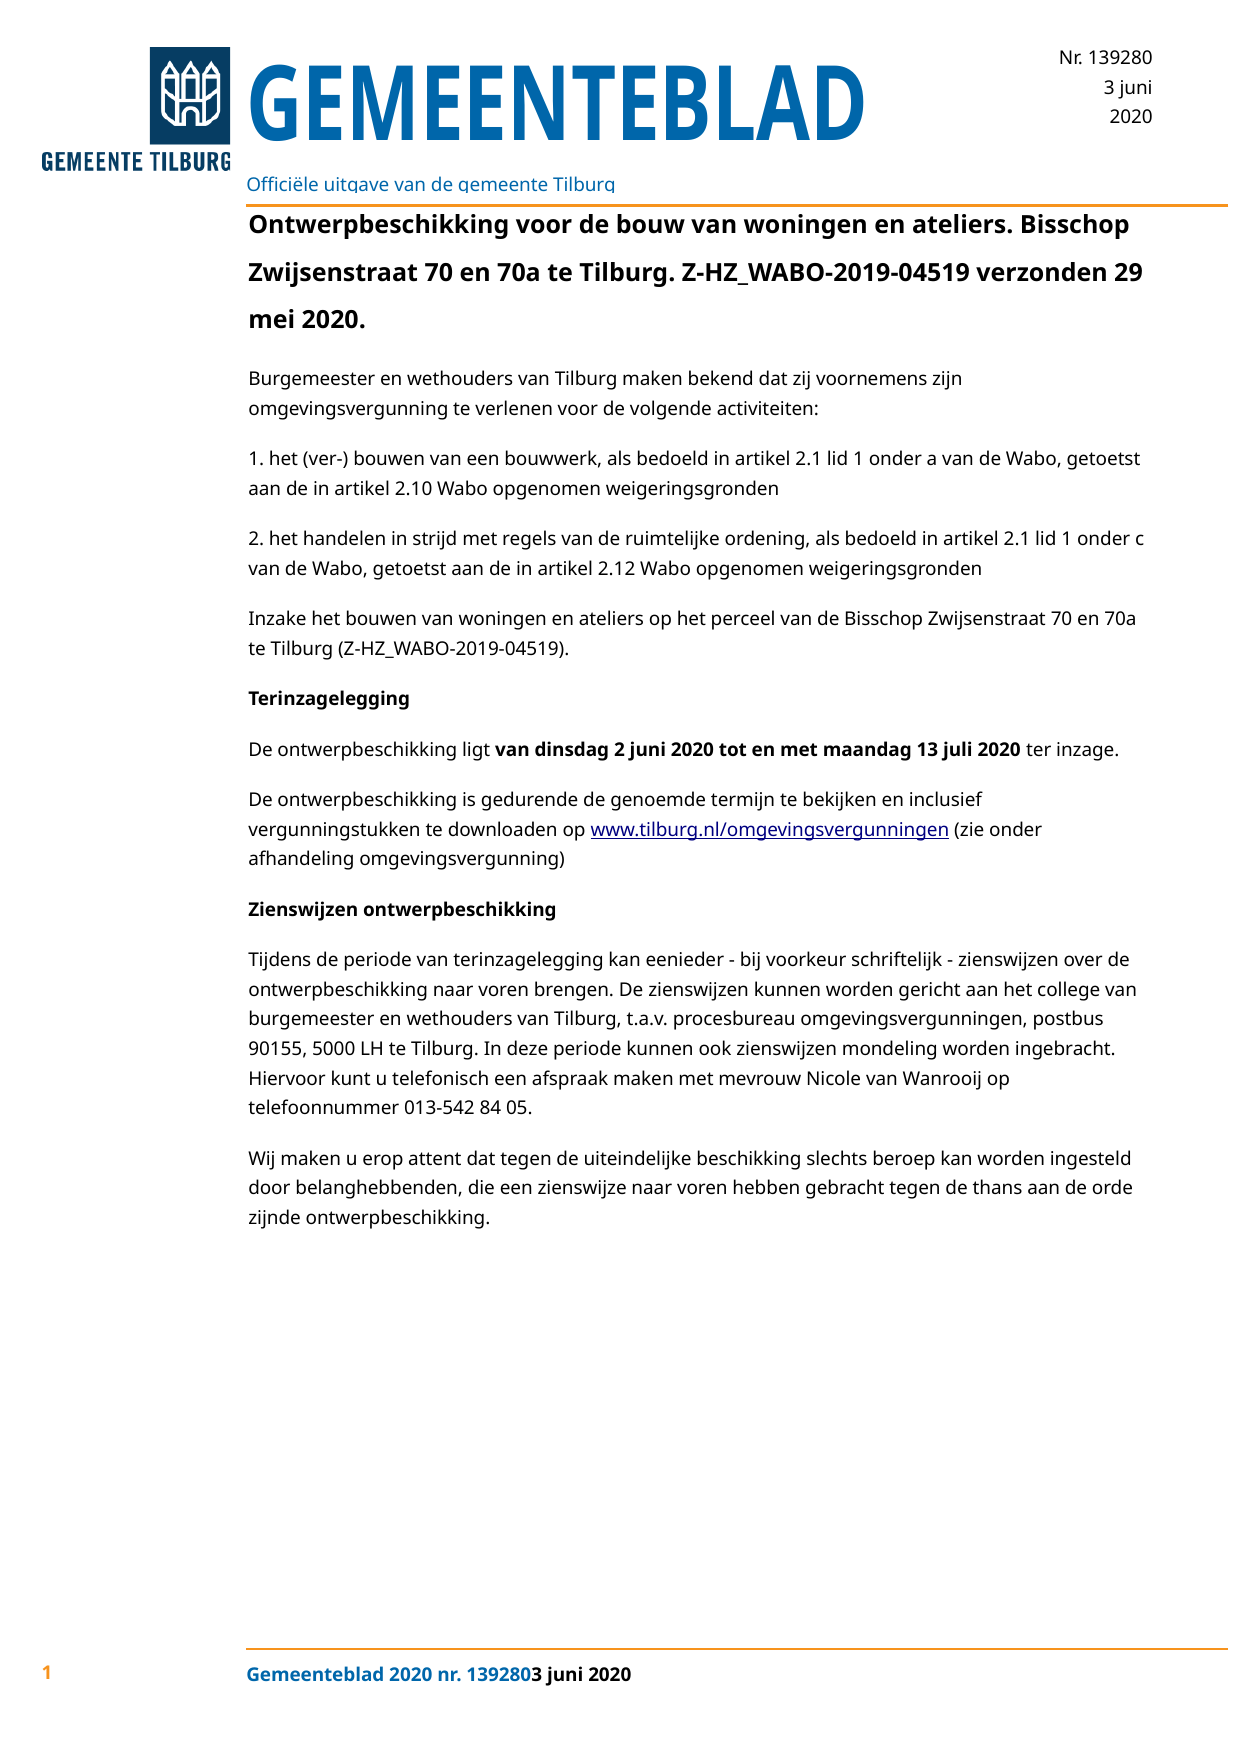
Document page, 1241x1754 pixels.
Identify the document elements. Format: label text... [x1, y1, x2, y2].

text Inzake het bouwen van woningen en ateliers op het perceel van de Bisschop Zwijsenstraat 70 en 70a te Tilburg (Z-HZ_WABO-2019-04519). [248, 606, 1152, 661]
text 2. het handelen in strijd met regels van de ruimtelijke ordening, als bedoeld in artikel 2.1 lid 1 onder c van de Wabo, getoetst aan de in artikel 2.12 Wabo opgenomen weigeringsgronden [248, 526, 1152, 581]
text De ontwerpbeschikking ligt van dinsdag 2 juni 2020 tot en met maandag 13 juli 2020 ter inzage. [248, 736, 1152, 762]
text Burgemeester en wethouders van Tilburg maken bekend dat zij voornemens zijn omgevingsvergunning te verlenen voor de volgende activiteiten: [248, 366, 1152, 421]
text Wij maken u erop attent dat tegen de uiteindelijke beschikking slechts beroep kan worden ingesteld door belanghebbenden, die een zienswijze naar voren hebben gebracht tegen de thans aan de orde zijnde ontwerpbeschikking. [248, 1145, 1152, 1229]
text Zienswijzen ontwerpbeschikking [248, 896, 1152, 922]
text Terinzagelegging [248, 686, 1152, 711]
text 1. het (ver-) bouwen van een bouwwerk, als bedoeld in artikel 2.1 lid 1 onder a van de Wabo, getoetst aan de in artikel 2.10 Wabo opgenomen weigeringsgronden [248, 446, 1152, 501]
text Tijdens de periode van terinzagelegging kan eenieder - bij voorkeur schriftelijk - zienswijzen over de ontwerpbeschikking naar voren brengen. De zienswijzen kunnen worden gericht aan het college van burgemeester en wethouders van Tilburg, t.a.v. procesbureau omgevingsvergunningen, postbus 90155, 5000 LH te Tilburg. In deze periode kunnen ook zienswijzen mondeling worden ingebracht. Hiervoor kunt u telefonisch een afspraak maken met mevrouw Nicole van Wanrooij op telefoonnummer 013-542 84 05. [248, 946, 1152, 1120]
picture [41, 47, 231, 172]
text Ontwerpbeschikking voor de bouw van woningen en ateliers. Bisschop Zwijsenstraat 70 en 70a te Tilburg. Z-HZ_WABO-2019-04519 verzonden 29 mei 2020. [248, 207, 1152, 336]
text De ontwerpbeschikking is gedurende de genoemde termijn te bekijken en inclusief vergunningstukken te downloaden op www.tilburg.nl/omgevingsvergunningen (zie onder afhandeling omgevingsvergunning) [248, 786, 1152, 871]
